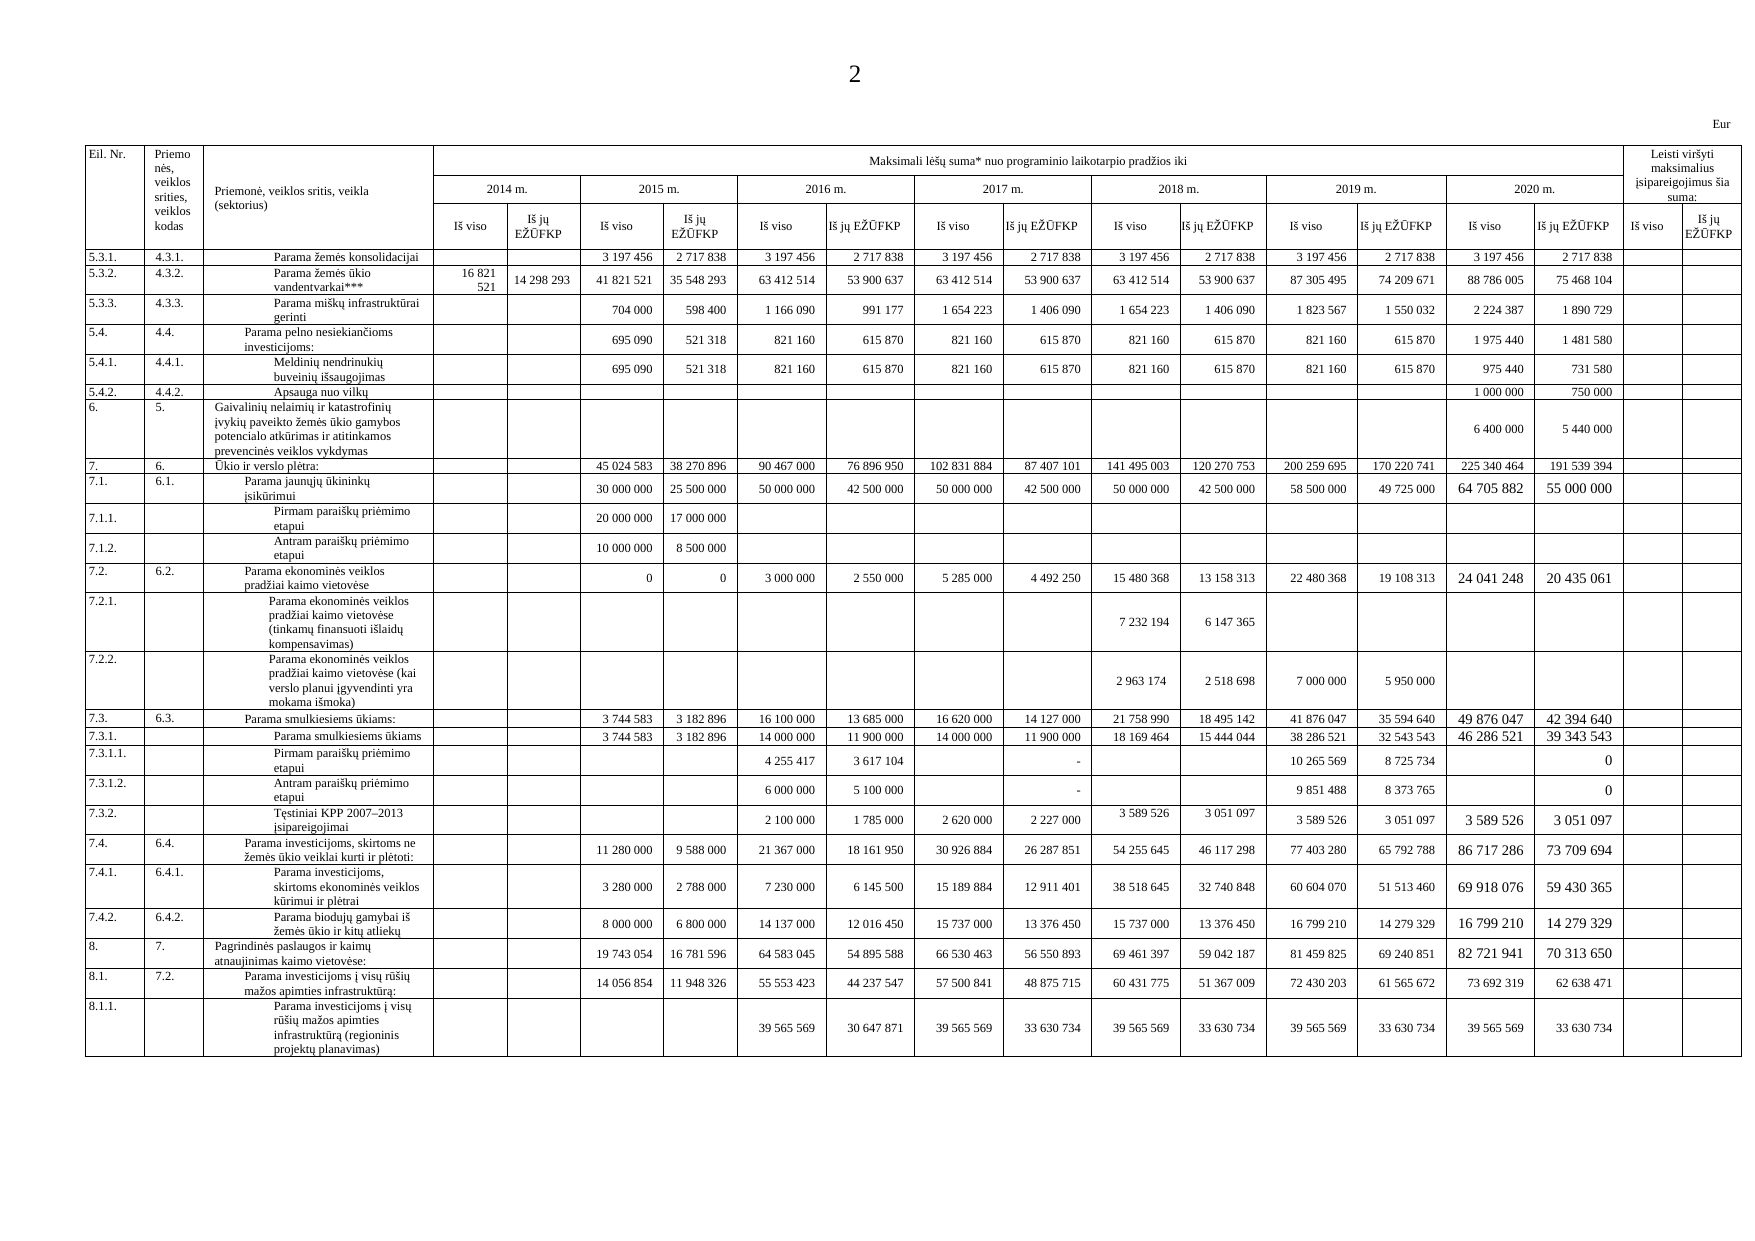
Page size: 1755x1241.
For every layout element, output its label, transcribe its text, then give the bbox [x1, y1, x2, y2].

table_cell 8 725 734 [1358, 746, 1446, 775]
table_cell [664, 652, 737, 709]
table_cell 90 467 000 [738, 459, 826, 473]
table_cell [1683, 939, 1741, 968]
table_cell 2 717 838 [1181, 250, 1266, 264]
table_cell [1683, 385, 1741, 399]
table_cell 66 530 463 [915, 939, 1003, 968]
table_cell 38 518 645 [1092, 865, 1180, 908]
table_cell 39 343 543 [1535, 728, 1623, 745]
table_cell Parama investicijoms, skirtoms ne žemės ūkio veiklai kurti ir plėtoti: [204, 835, 433, 864]
table_cell 7.2. [145, 969, 203, 998]
table_cell 2 717 838 [664, 250, 737, 264]
table_cell [434, 746, 507, 775]
table_cell [664, 806, 737, 834]
table_cell [1358, 593, 1446, 651]
table_cell [915, 776, 1003, 804]
table_cell 45 024 583 [581, 459, 663, 473]
table_cell 3 589 526 [1092, 806, 1180, 834]
table_cell 77 403 280 [1267, 835, 1357, 864]
table_cell [1092, 534, 1180, 562]
table_cell [508, 504, 580, 533]
table_cell 15 737 000 [1092, 909, 1180, 938]
table_cell 64 705 882 [1447, 474, 1534, 503]
table_cell [1683, 534, 1741, 562]
table_cell 120 270 753 [1181, 459, 1266, 473]
table_cell 42 500 000 [1004, 474, 1091, 503]
table_cell 18 495 142 [1181, 710, 1266, 727]
table_header [915, 117, 1003, 145]
table_cell 3 197 456 [915, 250, 1003, 264]
table_cell 8. [86, 939, 144, 968]
table_cell 6 800 000 [664, 909, 737, 938]
table_cell 33 630 734 [1181, 999, 1266, 1056]
table_cell [145, 728, 203, 745]
table_cell [1683, 295, 1741, 324]
table_cell [1624, 564, 1682, 592]
table_cell 3 617 104 [827, 746, 914, 775]
table_cell 3 051 097 [1535, 806, 1623, 834]
table_cell 14 000 000 [915, 728, 1003, 745]
table_cell [1683, 564, 1741, 592]
table_cell [1624, 355, 1682, 384]
table_cell 65 792 788 [1358, 835, 1446, 864]
table_cell 5.3.3. [86, 295, 144, 324]
table_cell [1624, 385, 1682, 399]
table_cell [434, 295, 507, 324]
table_cell 225 340 464 [1447, 459, 1534, 473]
table_cell [508, 939, 580, 968]
table_cell [1683, 909, 1741, 938]
table_cell 2 227 000 [1004, 806, 1091, 834]
table_cell 7.2.2. [86, 652, 144, 709]
table_cell [1181, 534, 1266, 562]
table_cell 49 725 000 [1358, 474, 1446, 503]
table_cell [508, 564, 580, 592]
table_cell 72 430 203 [1267, 969, 1357, 998]
table_cell 44 237 547 [827, 969, 914, 998]
table_cell [508, 746, 580, 775]
table_cell 62 638 471 [1535, 969, 1623, 998]
table_cell 16 821 521 [434, 266, 507, 294]
table_cell 51 513 460 [1358, 865, 1446, 908]
table_header [144, 117, 203, 145]
table_cell 50 000 000 [1092, 474, 1180, 503]
table_cell Iš viso [581, 204, 663, 249]
table_cell [434, 250, 507, 264]
table_cell [1092, 776, 1180, 804]
table_cell [1624, 593, 1682, 651]
table_cell [1683, 728, 1741, 745]
table_cell 41 876 047 [1267, 710, 1357, 727]
table_cell [508, 728, 580, 745]
table_cell 2020 m. [1447, 176, 1623, 203]
table_cell [915, 652, 1003, 709]
table_cell Apsauga nuo vilkų [204, 385, 433, 399]
table_cell [1004, 652, 1091, 709]
table_cell 0 [1535, 776, 1623, 804]
table_cell 1 166 090 [738, 295, 826, 324]
table_cell 3 589 526 [1447, 806, 1534, 834]
table_cell [145, 776, 203, 804]
table_cell [508, 250, 580, 264]
table_cell 7 000 000 [1267, 652, 1357, 709]
table_cell [508, 969, 580, 998]
table_cell 7.1.1. [86, 504, 144, 533]
table_cell 141 495 003 [1092, 459, 1180, 473]
table_cell 2018 m. [1092, 176, 1266, 203]
table_cell 10 000 000 [581, 534, 663, 562]
table_cell 2 717 838 [1535, 250, 1623, 264]
table_cell 39 565 569 [915, 999, 1003, 1056]
table_cell [434, 593, 507, 651]
table_cell 521 318 [664, 325, 737, 354]
table_cell Antram paraiškų priėmimo etapui [204, 534, 433, 562]
table_cell [1624, 504, 1682, 533]
table_cell 14 056 854 [581, 969, 663, 998]
table_cell 821 160 [738, 325, 826, 354]
table_cell 5 440 000 [1535, 400, 1623, 458]
table_cell 82 721 941 [1447, 939, 1534, 968]
table_cell 731 580 [1535, 355, 1623, 384]
table_cell [508, 835, 580, 864]
table_cell [434, 939, 507, 968]
table_cell Parama pelno nesiekiančioms investicijoms: [204, 325, 433, 354]
table_cell 12 911 401 [1004, 865, 1091, 908]
table_cell 821 160 [915, 355, 1003, 384]
table_cell 2017 m. [915, 176, 1091, 203]
table_cell 39 565 569 [1092, 999, 1180, 1056]
table_cell 35 548 293 [664, 266, 737, 294]
table_cell 15 189 884 [915, 865, 1003, 908]
table_cell [508, 806, 580, 834]
table_cell 6 145 500 [827, 865, 914, 908]
table_header [1535, 117, 1623, 145]
table_cell Iš viso [1447, 204, 1534, 249]
table_header Eur [1682, 117, 1741, 145]
table_cell 60 431 775 [1092, 969, 1180, 998]
table_cell Parama jaunųjų ūkininkų įsikūrimui [204, 474, 433, 503]
table_cell Parama smulkiesiems ūkiams [204, 728, 433, 745]
table_cell [1624, 835, 1682, 864]
table_cell 2 717 838 [1004, 250, 1091, 264]
table_cell 0 [664, 564, 737, 592]
table_cell 3 182 896 [664, 710, 737, 727]
table_cell Iš viso [738, 204, 826, 249]
table_cell [508, 474, 580, 503]
table_cell 73 709 694 [1535, 835, 1623, 864]
table_cell [1683, 325, 1741, 354]
table_cell 50 000 000 [738, 474, 826, 503]
table_cell [1447, 593, 1534, 651]
table_cell 521 318 [664, 355, 737, 384]
table_cell 5. [145, 400, 203, 458]
table_cell [1683, 250, 1741, 264]
table_cell 42 500 000 [827, 474, 914, 503]
table_cell [1683, 969, 1741, 998]
table_cell 20 000 000 [581, 504, 663, 533]
table_cell [1624, 250, 1682, 264]
table_cell [434, 534, 507, 562]
table_cell Parama investicijoms, skirtoms ekonominės veiklos kūrimui ir plėtrai [204, 865, 433, 908]
table_cell 9 851 488 [1267, 776, 1357, 804]
table_cell 821 160 [1092, 325, 1180, 354]
table_cell Iš jų EŽŪFKP [1004, 204, 1091, 249]
table_cell 51 367 009 [1181, 969, 1266, 998]
table_cell [581, 746, 663, 775]
table_cell 5 100 000 [827, 776, 914, 804]
table_cell 2 100 000 [738, 806, 826, 834]
table_cell Priemonė, veiklos sritis, veikla (sektorius) [204, 146, 433, 249]
table_cell 3 280 000 [581, 865, 663, 908]
table_cell Leisti viršyti maksimalius įsipareigojimus šia suma: [1624, 146, 1741, 203]
table_cell Iš viso [915, 204, 1003, 249]
table_cell [1358, 385, 1446, 399]
table_cell 615 870 [1004, 355, 1091, 384]
table_cell 6 147 365 [1181, 593, 1266, 651]
table_cell 60 604 070 [1267, 865, 1357, 908]
table_cell [915, 504, 1003, 533]
table_cell 39 565 569 [1447, 999, 1534, 1056]
table_cell [1092, 746, 1180, 775]
table_header [737, 117, 826, 145]
table_cell [1004, 504, 1091, 533]
table_cell 5 950 000 [1358, 652, 1446, 709]
table_cell [145, 534, 203, 562]
table_cell [915, 385, 1003, 399]
table_cell [738, 400, 826, 458]
table_cell [827, 652, 914, 709]
table_cell [1624, 746, 1682, 775]
table_cell 21 758 990 [1092, 710, 1180, 727]
table_cell Parama ekonominės veiklos pradžiai kaimo vietovėse [204, 564, 433, 592]
table_cell 14 127 000 [1004, 710, 1091, 727]
table_cell [738, 652, 826, 709]
table_cell 69 240 851 [1358, 939, 1446, 968]
table_cell 7.3.2. [86, 806, 144, 834]
table_cell 13 376 450 [1181, 909, 1266, 938]
table_cell 9 588 000 [664, 835, 737, 864]
table_cell 76 896 950 [827, 459, 914, 473]
table_cell Priemonės, veiklos srities, veiklos kodas [145, 146, 203, 249]
table_header [1623, 117, 1682, 145]
table_cell 615 870 [827, 355, 914, 384]
table_cell Iš viso [1092, 204, 1180, 249]
table_cell [508, 325, 580, 354]
table_cell 615 870 [1004, 325, 1091, 354]
table_cell [1683, 593, 1741, 651]
table_cell [827, 534, 914, 562]
table_cell 30 000 000 [581, 474, 663, 503]
table_cell [1181, 400, 1266, 458]
table_cell 14 279 329 [1358, 909, 1446, 938]
table_cell 69 918 076 [1447, 865, 1534, 908]
table_cell [1624, 710, 1682, 727]
table_cell Iš jų EŽŪFKP [827, 204, 914, 249]
table_cell [581, 652, 663, 709]
table_cell 2 717 838 [1358, 250, 1446, 264]
table_cell 24 041 248 [1447, 564, 1534, 592]
table_cell 3 000 000 [738, 564, 826, 592]
table_cell [1683, 806, 1741, 834]
table_cell 13 376 450 [1004, 909, 1091, 938]
table_cell [145, 746, 203, 775]
table_cell Gaivalinių nelaimių ir katastrofinių įvykių paveikto žemės ūkio gamybos potencialo atkūrimas ir atitinkamos prevencinės veiklos vykdymas [204, 400, 433, 458]
table_cell 75 468 104 [1535, 266, 1623, 294]
table_cell [145, 999, 203, 1056]
table_cell [1683, 474, 1741, 503]
table_cell 102 831 884 [915, 459, 1003, 473]
table_cell [508, 385, 580, 399]
table_cell 200 259 695 [1267, 459, 1357, 473]
table_cell 7.4. [86, 835, 144, 864]
table_cell 2 963 174 [1092, 652, 1180, 709]
table_cell [1683, 355, 1741, 384]
table_cell 975 440 [1447, 355, 1534, 384]
table_cell 3 051 097 [1181, 806, 1266, 834]
table_cell - [1004, 776, 1091, 804]
table_cell [664, 999, 737, 1056]
table_cell 38 286 521 [1267, 728, 1357, 745]
table_cell [1358, 400, 1446, 458]
table_cell 42 394 640 [1535, 710, 1623, 727]
table_cell [434, 325, 507, 354]
table_cell 615 870 [1181, 325, 1266, 354]
table_cell 5.4.2. [86, 385, 144, 399]
table_cell 750 000 [1535, 385, 1623, 399]
table_header [826, 117, 914, 145]
table_cell [434, 459, 507, 473]
table_cell 8 500 000 [664, 534, 737, 562]
table_cell 1 481 580 [1535, 325, 1623, 354]
table_cell 18 169 464 [1092, 728, 1180, 745]
table_cell [1624, 325, 1682, 354]
table_cell 4.3.3. [145, 295, 203, 324]
table_cell Meldinių nendrinukių buveinių išsaugojimas [204, 355, 433, 384]
table_cell Parama ekonominės veiklos pradžiai kaimo vietovėse (tinkamų finansuoti išlaidų kompensavimas) [204, 593, 433, 651]
table_cell 4.3.1. [145, 250, 203, 264]
table_cell [738, 385, 826, 399]
table_cell 695 090 [581, 355, 663, 384]
table_cell [508, 865, 580, 908]
table_cell [1447, 504, 1534, 533]
table_cell 3 589 526 [1267, 806, 1357, 834]
table_cell 16 781 596 [664, 939, 737, 968]
table_header [433, 117, 737, 145]
table_cell Parama žemės ūkio vandentvarkai*** [204, 266, 433, 294]
table_cell [434, 909, 507, 938]
table_cell [581, 776, 663, 804]
table_cell [1447, 652, 1534, 709]
table_cell 4 255 417 [738, 746, 826, 775]
table_cell 2 224 387 [1447, 295, 1534, 324]
table_cell 16 620 000 [915, 710, 1003, 727]
table_cell [145, 652, 203, 709]
table_cell 38 270 896 [664, 459, 737, 473]
table_cell 5 285 000 [915, 564, 1003, 592]
table_cell 5.3.2. [86, 266, 144, 294]
table_cell 5.4. [86, 325, 144, 354]
table_cell 2014 m. [434, 176, 580, 203]
table_cell 48 875 715 [1004, 969, 1091, 998]
table_cell 15 444 044 [1181, 728, 1266, 745]
table_cell [1092, 400, 1180, 458]
table_cell 63 412 514 [915, 266, 1003, 294]
table_cell 3 182 896 [664, 728, 737, 745]
table_cell 35 594 640 [1358, 710, 1446, 727]
table_cell 30 647 871 [827, 999, 914, 1056]
table_cell 33 630 734 [1004, 999, 1091, 1056]
table_cell Parama ekonominės veiklos pradžiai kaimo vietovėse (kai verslo planui įgyvendinti yra mokama išmoka) [204, 652, 433, 709]
table_cell [434, 710, 507, 727]
table_cell [664, 400, 737, 458]
table_cell Parama žemės konsolidacijai [204, 250, 433, 264]
table_cell Parama investicijoms į visų rūšių mažos apimties infrastruktūrą (regioninis projektų planavimas) [204, 999, 433, 1056]
table_cell 32 740 848 [1181, 865, 1266, 908]
table_cell 54 895 588 [827, 939, 914, 968]
table_cell 26 287 851 [1004, 835, 1091, 864]
table_cell 2 550 000 [827, 564, 914, 592]
table_cell [1535, 534, 1623, 562]
table_cell [827, 385, 914, 399]
table_cell [434, 355, 507, 384]
table_cell 6. [145, 459, 203, 473]
table_cell 4.4.2. [145, 385, 203, 399]
table_cell Iš viso [1624, 204, 1682, 249]
table_cell [827, 504, 914, 533]
table_cell [1624, 999, 1682, 1056]
table_cell 191 539 394 [1535, 459, 1623, 473]
table_cell 695 090 [581, 325, 663, 354]
table_cell [508, 909, 580, 938]
table_cell 7.3.1.2. [86, 776, 144, 804]
table_header [1266, 117, 1357, 145]
table_cell 3 744 583 [581, 728, 663, 745]
table_cell 615 870 [1181, 355, 1266, 384]
table_cell 56 550 893 [1004, 939, 1091, 968]
table_cell 3 197 456 [581, 250, 663, 264]
table_cell [664, 593, 737, 651]
table_cell 7 230 000 [738, 865, 826, 908]
table_cell 1 654 223 [1092, 295, 1180, 324]
table_cell Pirmam paraiškų priėmimo etapui [204, 746, 433, 775]
table_cell [664, 385, 737, 399]
table_cell 8 373 765 [1358, 776, 1446, 804]
table_cell 25 500 000 [664, 474, 737, 503]
table_cell 20 435 061 [1535, 564, 1623, 592]
table_cell 1 406 090 [1004, 295, 1091, 324]
table_cell 30 926 884 [915, 835, 1003, 864]
table_cell 74 209 671 [1358, 266, 1446, 294]
table_cell [1092, 504, 1180, 533]
table_cell 73 692 319 [1447, 969, 1534, 998]
table_cell [145, 504, 203, 533]
table_cell 1 654 223 [915, 295, 1003, 324]
table_cell Ūkio ir verslo plėtra: [204, 459, 433, 473]
table_cell 7. [145, 939, 203, 968]
table_cell [508, 776, 580, 804]
table_cell [1624, 534, 1682, 562]
table_cell [1683, 999, 1741, 1056]
table_cell [1535, 593, 1623, 651]
table_cell [508, 400, 580, 458]
table_cell [1683, 266, 1741, 294]
table_cell 21 367 000 [738, 835, 826, 864]
table_cell [1004, 534, 1091, 562]
table_cell [581, 400, 663, 458]
table_cell - [1004, 746, 1091, 775]
table_cell [1683, 459, 1741, 473]
table_cell 8.1.1. [86, 999, 144, 1056]
table_cell Iš jų EŽŪFKP [1358, 204, 1446, 249]
table_cell 6.4.2. [145, 909, 203, 938]
table_cell 63 412 514 [738, 266, 826, 294]
table_cell 991 177 [827, 295, 914, 324]
table_cell [508, 593, 580, 651]
table_cell 33 630 734 [1535, 999, 1623, 1056]
table_cell Parama miškų infrastruktūrai gerinti [204, 295, 433, 324]
table_cell [508, 355, 580, 384]
table_cell [434, 504, 507, 533]
table_cell 821 160 [1267, 325, 1357, 354]
table_cell 3 197 456 [1267, 250, 1357, 264]
table_header [1446, 117, 1535, 145]
table_cell 16 100 000 [738, 710, 826, 727]
table_cell 4.4. [145, 325, 203, 354]
table_cell 53 900 637 [827, 266, 914, 294]
table_cell 15 480 368 [1092, 564, 1180, 592]
table_cell 69 461 397 [1092, 939, 1180, 968]
table_cell [581, 385, 663, 399]
table_cell 0 [1535, 746, 1623, 775]
table_cell [1683, 504, 1741, 533]
table_cell [581, 999, 663, 1056]
table_cell [145, 806, 203, 834]
table_cell 7.3. [86, 710, 144, 727]
table_cell 4.3.2. [145, 266, 203, 294]
table_cell 2019 m. [1267, 176, 1446, 203]
table_cell 1 890 729 [1535, 295, 1623, 324]
table_cell 88 786 005 [1447, 266, 1534, 294]
table_cell 5.4.1. [86, 355, 144, 384]
table_header [203, 117, 433, 145]
table_cell [1004, 385, 1091, 399]
table_cell Eil. Nr. [86, 146, 144, 249]
table_cell Iš jų EŽŪFKP [1683, 204, 1741, 249]
table_cell Iš viso [1267, 204, 1357, 249]
table_cell 17 000 000 [664, 504, 737, 533]
table_cell 6 000 000 [738, 776, 826, 804]
table_cell [1624, 652, 1682, 709]
table_cell [434, 728, 507, 745]
table_cell 39 565 569 [1267, 999, 1357, 1056]
table_cell 2 620 000 [915, 806, 1003, 834]
table_cell 16 799 210 [1447, 909, 1534, 938]
table_cell 3 197 456 [738, 250, 826, 264]
table_cell 53 900 637 [1181, 266, 1266, 294]
table_cell [1624, 400, 1682, 458]
table_cell [1683, 835, 1741, 864]
table_cell 2 518 698 [1181, 652, 1266, 709]
table_cell [1267, 534, 1357, 562]
table_cell Pagrindinės paslaugos ir kaimų atnaujinimas kaimo vietovėse: [204, 939, 433, 968]
table_cell 59 430 365 [1535, 865, 1623, 908]
table_cell [1004, 400, 1091, 458]
table_cell 57 500 841 [915, 969, 1003, 998]
table_cell 39 565 569 [738, 999, 826, 1056]
table_cell 3 197 456 [1447, 250, 1534, 264]
table_cell [434, 806, 507, 834]
table_cell 13 685 000 [827, 710, 914, 727]
table_cell 16 799 210 [1267, 909, 1357, 938]
table_header [1358, 117, 1446, 145]
table_cell [1624, 295, 1682, 324]
table_cell 7.4.1. [86, 865, 144, 908]
table_cell [738, 504, 826, 533]
table_cell 6.2. [145, 564, 203, 592]
table_cell 54 255 645 [1092, 835, 1180, 864]
table_cell [1683, 865, 1741, 908]
table_cell [1267, 400, 1357, 458]
table_cell 55 553 423 [738, 969, 826, 998]
table_cell Parama biodujų gamybai iš žemės ūkio ir kitų atliekų [204, 909, 433, 938]
table_cell [434, 400, 507, 458]
table_cell 61 565 672 [1358, 969, 1446, 998]
table_cell [1447, 746, 1534, 775]
table_cell 13 158 313 [1181, 564, 1266, 592]
table_cell 41 821 521 [581, 266, 663, 294]
table_cell 3 744 583 [581, 710, 663, 727]
table_cell 7.1. [86, 474, 144, 503]
table_cell Maksimali lėšų suma* nuo programinio laikotarpio pradžios iki [434, 146, 1623, 175]
table_cell 7.3.1.1. [86, 746, 144, 775]
table_cell [1447, 534, 1534, 562]
table_cell [1624, 939, 1682, 968]
table_cell 11 900 000 [1004, 728, 1091, 745]
table_cell [915, 400, 1003, 458]
table_cell 3 051 097 [1358, 806, 1446, 834]
table_cell [1624, 459, 1682, 473]
table_cell [434, 999, 507, 1056]
table_cell 86 717 286 [1447, 835, 1534, 864]
table_cell 46 117 298 [1181, 835, 1266, 864]
table_cell 5.3.1. [86, 250, 144, 264]
table_cell [1624, 776, 1682, 804]
table_cell Iš jų EŽŪFKP [1535, 204, 1623, 249]
table_cell [1683, 746, 1741, 775]
table_cell 50 000 000 [915, 474, 1003, 503]
table_cell 11 900 000 [827, 728, 914, 745]
table_cell [434, 776, 507, 804]
table_cell 170 220 741 [1358, 459, 1446, 473]
table_cell 53 900 637 [1004, 266, 1091, 294]
table_cell [915, 746, 1003, 775]
table_cell 1 000 000 [1447, 385, 1534, 399]
table_cell [1181, 385, 1266, 399]
table_cell [1004, 593, 1091, 651]
table_cell [738, 593, 826, 651]
table_cell [434, 385, 507, 399]
table_cell 19 108 313 [1358, 564, 1446, 592]
table_cell 1 785 000 [827, 806, 914, 834]
table_cell [1624, 728, 1682, 745]
table_cell 11 280 000 [581, 835, 663, 864]
table_cell 6.4. [145, 835, 203, 864]
table_cell 1 406 090 [1181, 295, 1266, 324]
table_cell 821 160 [1092, 355, 1180, 384]
table_cell 4 492 250 [1004, 564, 1091, 592]
table_cell Parama investicijoms į visų rūšių mažos apimties infrastruktūrą: [204, 969, 433, 998]
table_cell 14 298 293 [508, 266, 580, 294]
table_cell [508, 710, 580, 727]
table_cell 3 197 456 [1092, 250, 1180, 264]
table_header [85, 117, 144, 145]
table_cell 7. [86, 459, 144, 473]
table_cell [915, 534, 1003, 562]
table_cell [1181, 504, 1266, 533]
table_cell [508, 534, 580, 562]
table_cell 7.2. [86, 564, 144, 592]
table_cell 64 583 045 [738, 939, 826, 968]
table_cell 7.3.1. [86, 728, 144, 745]
table_cell [1624, 806, 1682, 834]
table_cell 6. [86, 400, 144, 458]
table_cell [1683, 710, 1741, 727]
table_cell 2 717 838 [827, 250, 914, 264]
table_cell 8 000 000 [581, 909, 663, 938]
table_cell [827, 400, 914, 458]
table_cell 821 160 [738, 355, 826, 384]
table_cell [1092, 385, 1180, 399]
table_cell 81 459 825 [1267, 939, 1357, 968]
table_cell 15 737 000 [915, 909, 1003, 938]
table_cell 7.2.1. [86, 593, 144, 651]
table_cell 821 160 [915, 325, 1003, 354]
table_cell [1181, 746, 1266, 775]
table_header [1003, 117, 1092, 145]
table_cell 18 161 950 [827, 835, 914, 864]
table_cell 615 870 [1358, 355, 1446, 384]
table_cell [1624, 865, 1682, 908]
table_cell 10 265 569 [1267, 746, 1357, 775]
table_cell [738, 534, 826, 562]
table_cell 615 870 [827, 325, 914, 354]
table_cell 22 480 368 [1267, 564, 1357, 592]
table_cell [145, 593, 203, 651]
table_cell [915, 593, 1003, 651]
table_header [1180, 117, 1266, 145]
table_cell 6.1. [145, 474, 203, 503]
table_cell [827, 593, 914, 651]
table_cell [508, 652, 580, 709]
table_cell Tęstiniai KPP 2007–2013 įsipareigojimai [204, 806, 433, 834]
table_cell 14 279 329 [1535, 909, 1623, 938]
table_cell 2016 m. [738, 176, 914, 203]
table_cell [508, 295, 580, 324]
table_cell 59 042 187 [1181, 939, 1266, 968]
table_cell 6 400 000 [1447, 400, 1534, 458]
table_cell [1181, 776, 1266, 804]
table_cell 63 412 514 [1092, 266, 1180, 294]
table_cell 87 305 495 [1267, 266, 1357, 294]
table_cell [1683, 652, 1741, 709]
table_cell [1267, 385, 1357, 399]
table_cell 1 823 567 [1267, 295, 1357, 324]
table_cell [1535, 504, 1623, 533]
table_cell [1447, 776, 1534, 804]
table_cell [1358, 504, 1446, 533]
table_cell [434, 652, 507, 709]
table_cell [434, 969, 507, 998]
table_cell 19 743 054 [581, 939, 663, 968]
table_cell [1535, 652, 1623, 709]
table_cell 33 630 734 [1358, 999, 1446, 1056]
table_cell 1 975 440 [1447, 325, 1534, 354]
table_cell 42 500 000 [1181, 474, 1266, 503]
table_cell Pirmam paraiškų priėmimo etapui [204, 504, 433, 533]
table_cell 46 286 521 [1447, 728, 1534, 745]
table_cell [1683, 400, 1741, 458]
table_cell 11 948 326 [664, 969, 737, 998]
table_cell Parama smulkiesiems ūkiams: [204, 710, 433, 727]
table_cell [1267, 504, 1357, 533]
table_cell 32 543 543 [1358, 728, 1446, 745]
table_cell [434, 564, 507, 592]
table_cell 49 876 047 [1447, 710, 1534, 727]
table_cell [581, 593, 663, 651]
table_cell [1624, 969, 1682, 998]
table_cell Iš jų EŽŪFKP [508, 204, 580, 249]
table_cell 70 313 650 [1535, 939, 1623, 968]
table_cell 1 550 032 [1358, 295, 1446, 324]
table_cell 12 016 450 [827, 909, 914, 938]
table_cell 6.3. [145, 710, 203, 727]
table_cell [1683, 776, 1741, 804]
table_cell 7.4.2. [86, 909, 144, 938]
table_cell [434, 835, 507, 864]
table_cell 7 232 194 [1092, 593, 1180, 651]
table_cell 58 500 000 [1267, 474, 1357, 503]
table_cell 615 870 [1358, 325, 1446, 354]
table_cell Iš jų EŽŪFKP [664, 204, 737, 249]
table_cell 6.4.1. [145, 865, 203, 908]
table_cell 7.1.2. [86, 534, 144, 562]
table_cell [581, 806, 663, 834]
table_cell 4.4.1. [145, 355, 203, 384]
table_cell 598 400 [664, 295, 737, 324]
table_cell 821 160 [1267, 355, 1357, 384]
table_cell [508, 459, 580, 473]
table_cell [1624, 474, 1682, 503]
table_cell 87 407 101 [1004, 459, 1091, 473]
table_cell Antram paraiškų priėmimo etapui [204, 776, 433, 804]
table_cell [434, 865, 507, 908]
table_cell 8.1. [86, 969, 144, 998]
table_header [1092, 117, 1180, 145]
table_cell [434, 474, 507, 503]
table_cell [1624, 909, 1682, 938]
table_cell 55 000 000 [1535, 474, 1623, 503]
table_cell 0 [581, 564, 663, 592]
table_cell Iš jų EŽŪFKP [1181, 204, 1266, 249]
table_cell [1358, 534, 1446, 562]
table_cell 14 000 000 [738, 728, 826, 745]
table_cell Iš viso [434, 204, 507, 249]
table_cell 2015 m. [581, 176, 737, 203]
table_cell [508, 999, 580, 1056]
table_cell 14 137 000 [738, 909, 826, 938]
table_cell 2 788 000 [664, 865, 737, 908]
table_cell [1624, 266, 1682, 294]
table_cell 704 000 [581, 295, 663, 324]
table_cell [664, 746, 737, 775]
table_cell [664, 776, 737, 804]
table_cell [1267, 593, 1357, 651]
